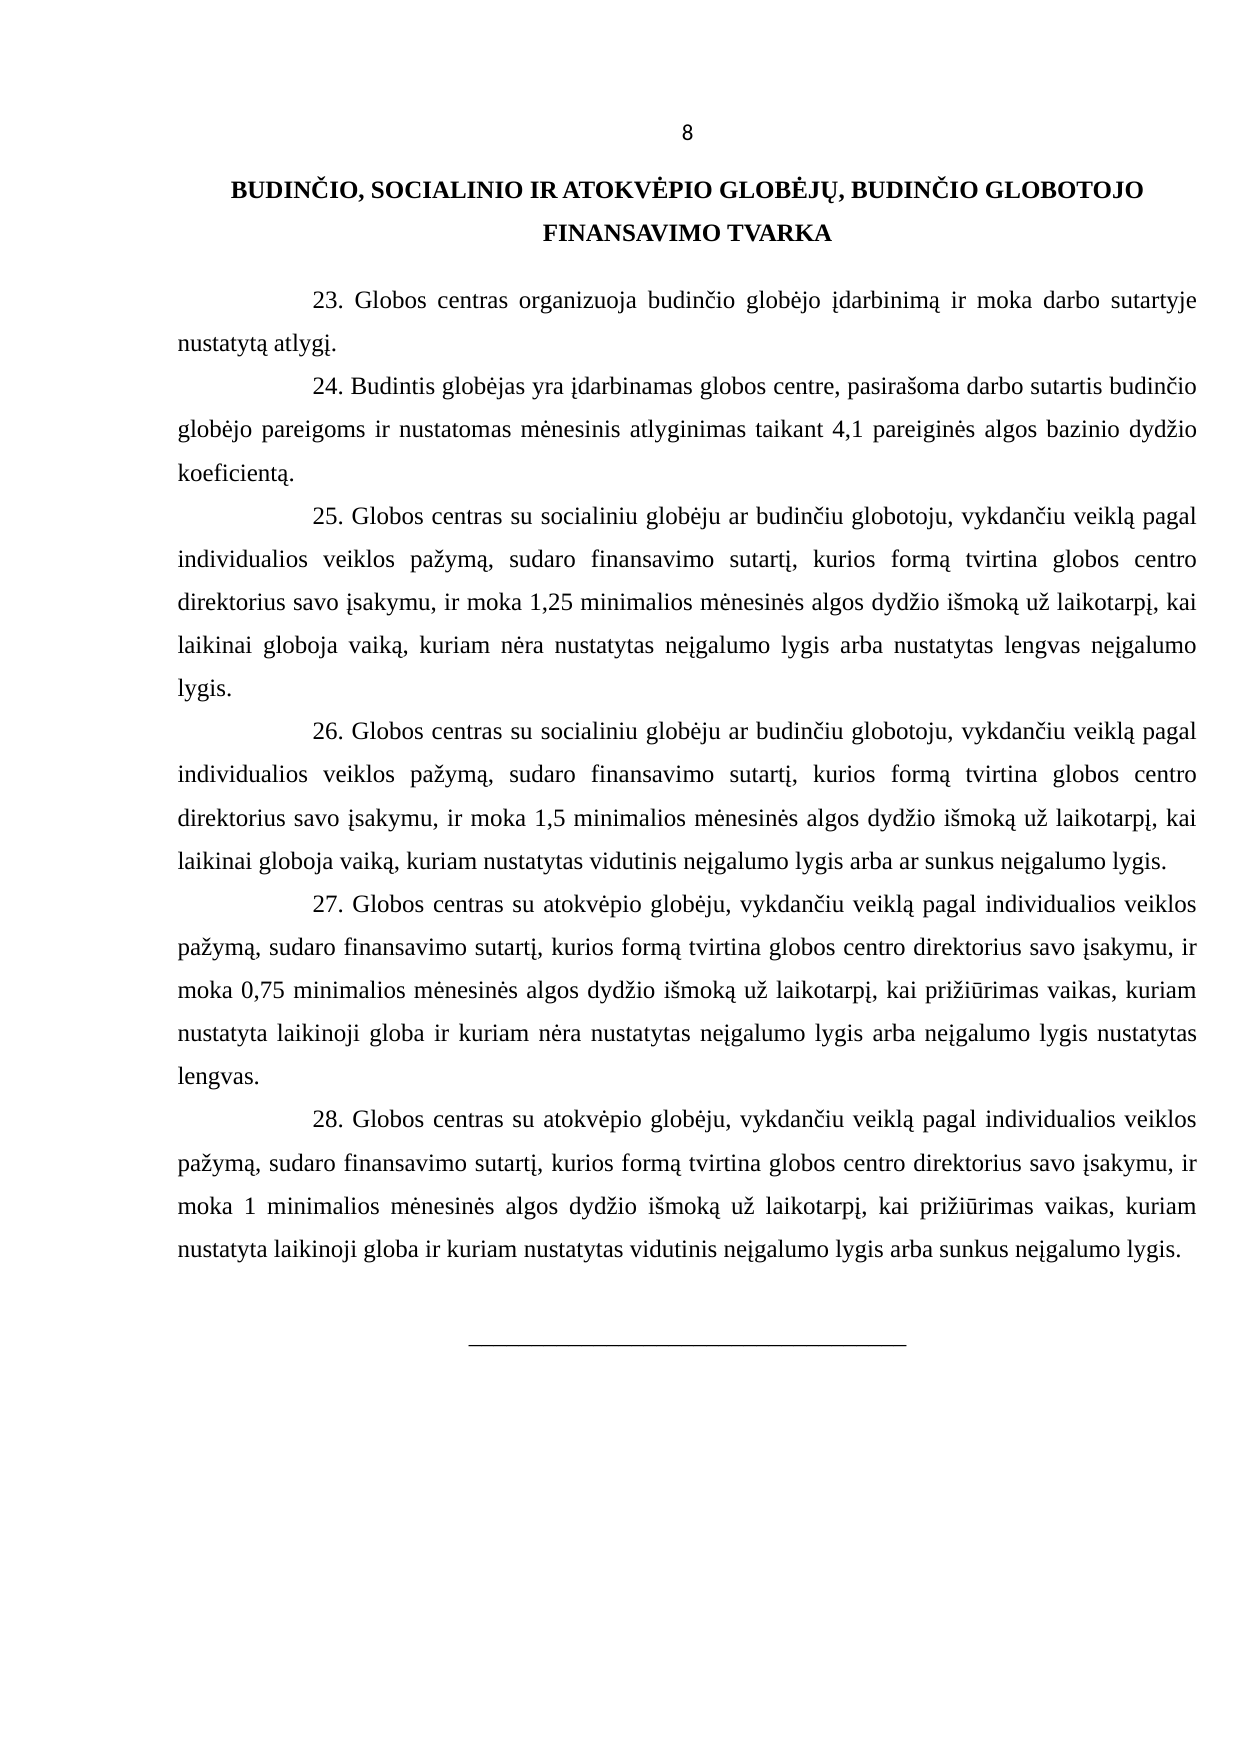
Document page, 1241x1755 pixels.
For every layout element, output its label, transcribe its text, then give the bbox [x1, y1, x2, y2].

text BUDINČIO, SOCIALINIO IR ATOKVĖPIO GLOBĖJŲ, BUDINČIO GLOBOTOJO FINANSAVIMO TVARKA [177, 175, 1198, 247]
text 23. Globos centras organizuoja budinčio globėjo įdarbinimą ir moka darbo sutartyje nustatytą atlygį. [177, 285, 1198, 357]
text ___________________________________ [177, 1320, 1198, 1349]
text 27. Globos centras su atokvėpio globėju, vykdančiu veiklą pagal individualios veiklos pažymą, sudaro finansavimo sutartį, kurios formą tvirtina globos centro direktorius savo įsakymu, ir moka 0,75 minimalios mėnesinės algos dydžio išmoką už laikotarpį, kai prižiūrimas vaikas, kuriam nustatyta laikinoji globa ir kuriam nėra nustatytas neįgalumo lygis arba neįgalumo lygis nustatytas lengvas. [177, 889, 1198, 1090]
text 26. Globos centras su socialiniu globėju ar budinčiu globotoju, vykdančiu veiklą pagal individualios veiklos pažymą, sudaro finansavimo sutartį, kurios formą tvirtina globos centro direktorius savo įsakymu, ir moka 1,5 minimalios mėnesinės algos dydžio išmoką už laikotarpį, kai laikinai globoja vaiką, kuriam nustatytas vidutinis neįgalumo lygis arba ar sunkus neįgalumo lygis. [177, 716, 1198, 874]
text 25. Globos centras su socialiniu globėju ar budinčiu globotoju, vykdančiu veiklą pagal individualios veiklos pažymą, sudaro finansavimo sutartį, kurios formą tvirtina globos centro direktorius savo įsakymu, ir moka 1,25 minimalios mėnesinės algos dydžio išmoką už laikotarpį, kai laikinai globoja vaiką, kuriam nėra nustatytas neįgalumo lygis arba nustatytas lengvas neįgalumo lygis. [177, 501, 1198, 702]
text 28. Globos centras su atokvėpio globėju, vykdančiu veiklą pagal individualios veiklos pažymą, sudaro finansavimo sutartį, kurios formą tvirtina globos centro direktorius savo įsakymu, ir moka 1 minimalios mėnesinės algos dydžio išmoką už laikotarpį, kai prižiūrimas vaikas, kuriam nustatyta laikinoji globa ir kuriam nustatytas vidutinis neįgalumo lygis arba sunkus neįgalumo lygis. [177, 1104, 1198, 1263]
text 24. Budintis globėjas yra įdarbinamas globos centre, pasirašoma darbo sutartis budinčio globėjo pareigoms ir nustatomas mėnesinis atlyginimas taikant 4,1 pareiginės algos bazinio dydžio koeficientą. [177, 371, 1198, 486]
